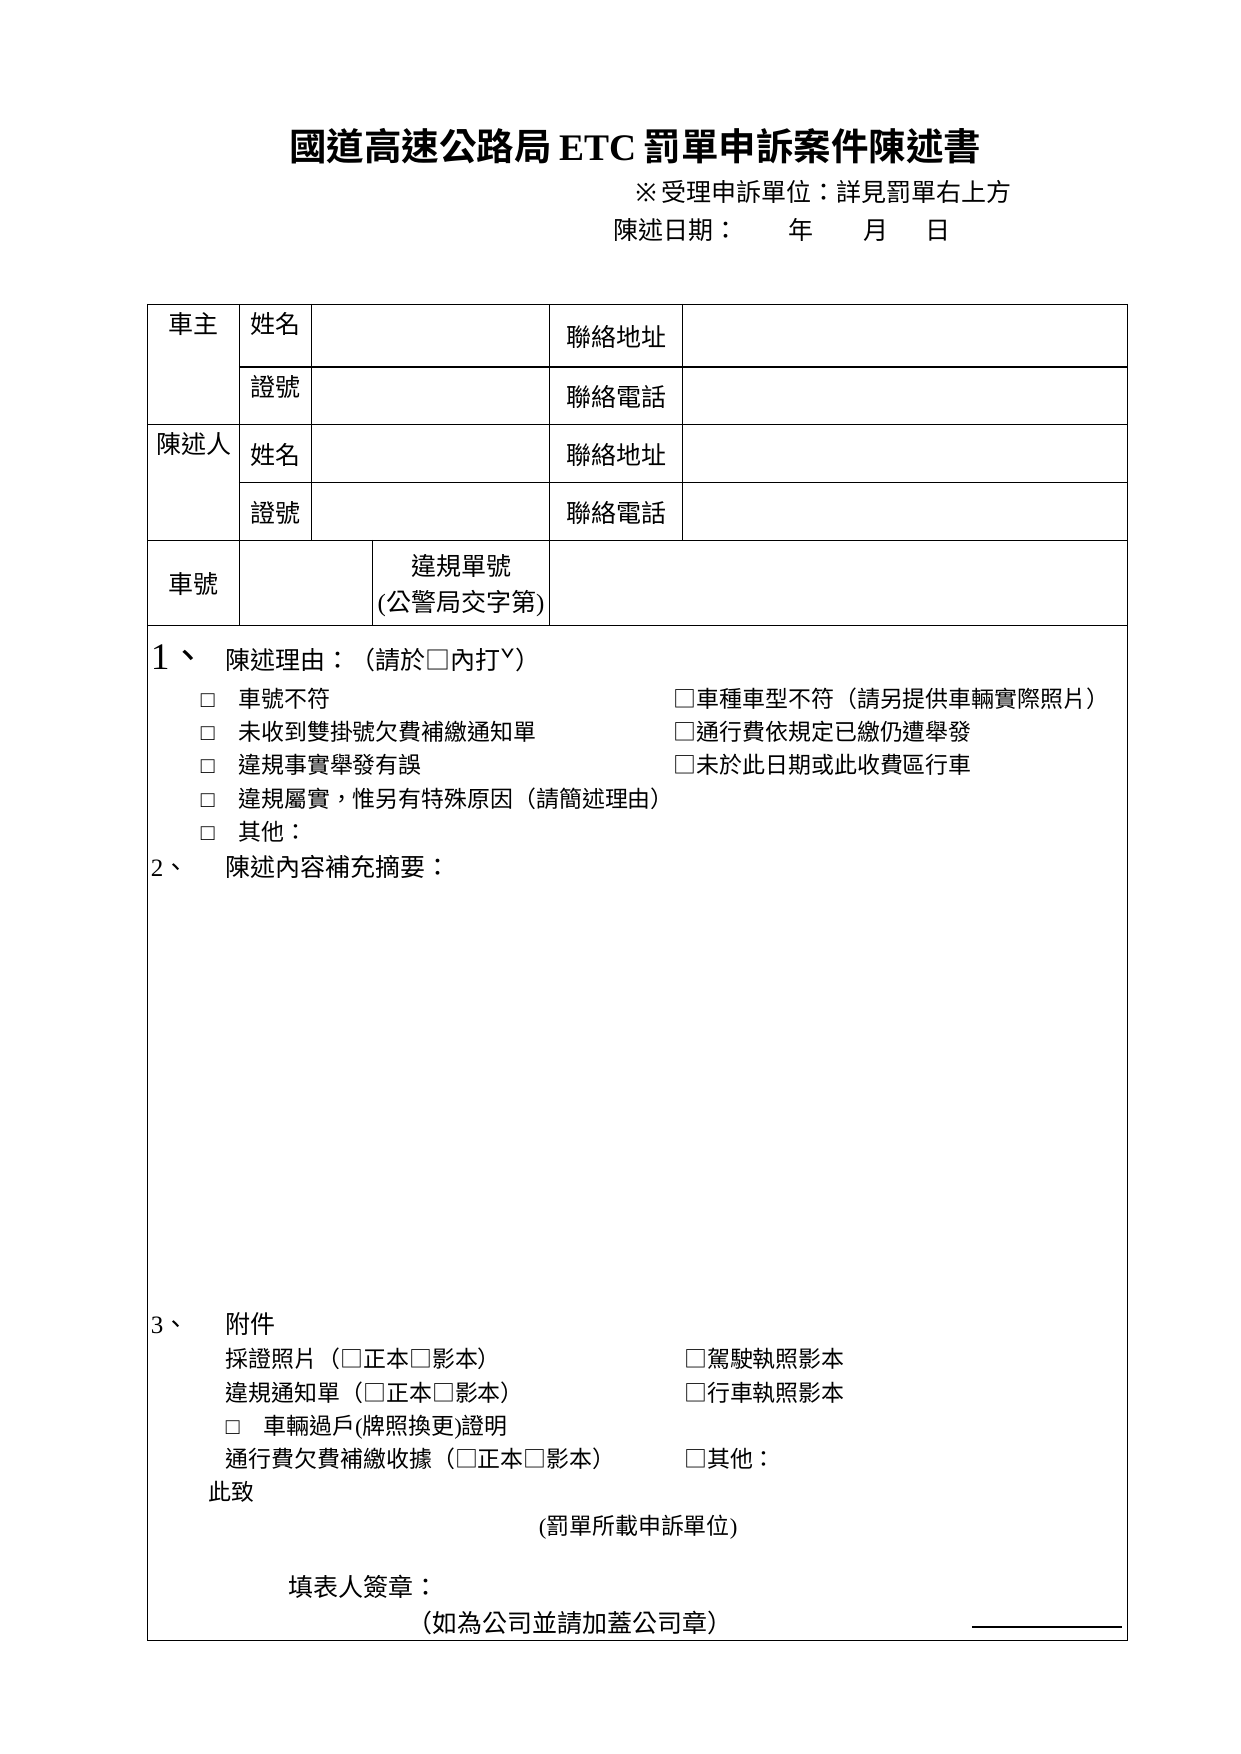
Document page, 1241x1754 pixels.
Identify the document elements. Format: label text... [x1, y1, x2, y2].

table_header 聯絡地址 [550, 305, 682, 366]
table_cell [312, 368, 549, 424]
text ※受理申訴單位：詳見罰單右上方 [148, 171, 1122, 210]
text 陳述日期： 年 月 日 [148, 210, 1122, 247]
table_cell 違規單號 (公警局交字第) [373, 541, 549, 625]
table_cell 證號 [240, 368, 311, 424]
table_cell 車號 [148, 541, 239, 625]
table_cell 陳述人 [148, 425, 239, 540]
text 國道高速公路局ETC罰單申訴案件陳述書 [148, 116, 1122, 171]
table_header 車主 [148, 305, 239, 424]
table_cell 姓名 [240, 425, 311, 482]
table_cell [240, 541, 372, 625]
table_header 姓名 [240, 305, 311, 366]
table_cell [683, 425, 1127, 482]
table_cell [312, 483, 549, 540]
table_cell [683, 483, 1127, 540]
table_cell 聯絡電話 [550, 483, 682, 540]
table_cell 陳述理由：（請於□內打ˇ） 車號不符 □車種車型不符（請另提供車輛實際照片） 未收到雙掛號欠費補繳通知單 □通行費依規定已繳仍遭舉發 違規事實舉發有誤 □未於此日期或此收費區行車 違規屬實，惟另有特殊原因（請簡述理由） 其他： 陳述內容補充摘要： 附件 採證照片（□正本□影本） □駕駛執照影本 違規通知單（□正本□影本） □行車執照影本 車輛過戶(牌照換更)證明 通行費欠費補繳收據（□正本□影本） □其他： 此致 (罰單所載申訴單位) 填表人簽章： （如為公司並請加蓋公司章） [148, 626, 1127, 1639]
table_cell [683, 368, 1127, 424]
table_cell 聯絡電話 [550, 368, 682, 424]
table_header [683, 305, 1127, 366]
table_cell 證號 [240, 483, 311, 540]
table_cell 聯絡地址 [550, 425, 682, 482]
table_header [312, 305, 549, 366]
table_cell [550, 541, 1127, 625]
table_cell [312, 425, 549, 482]
